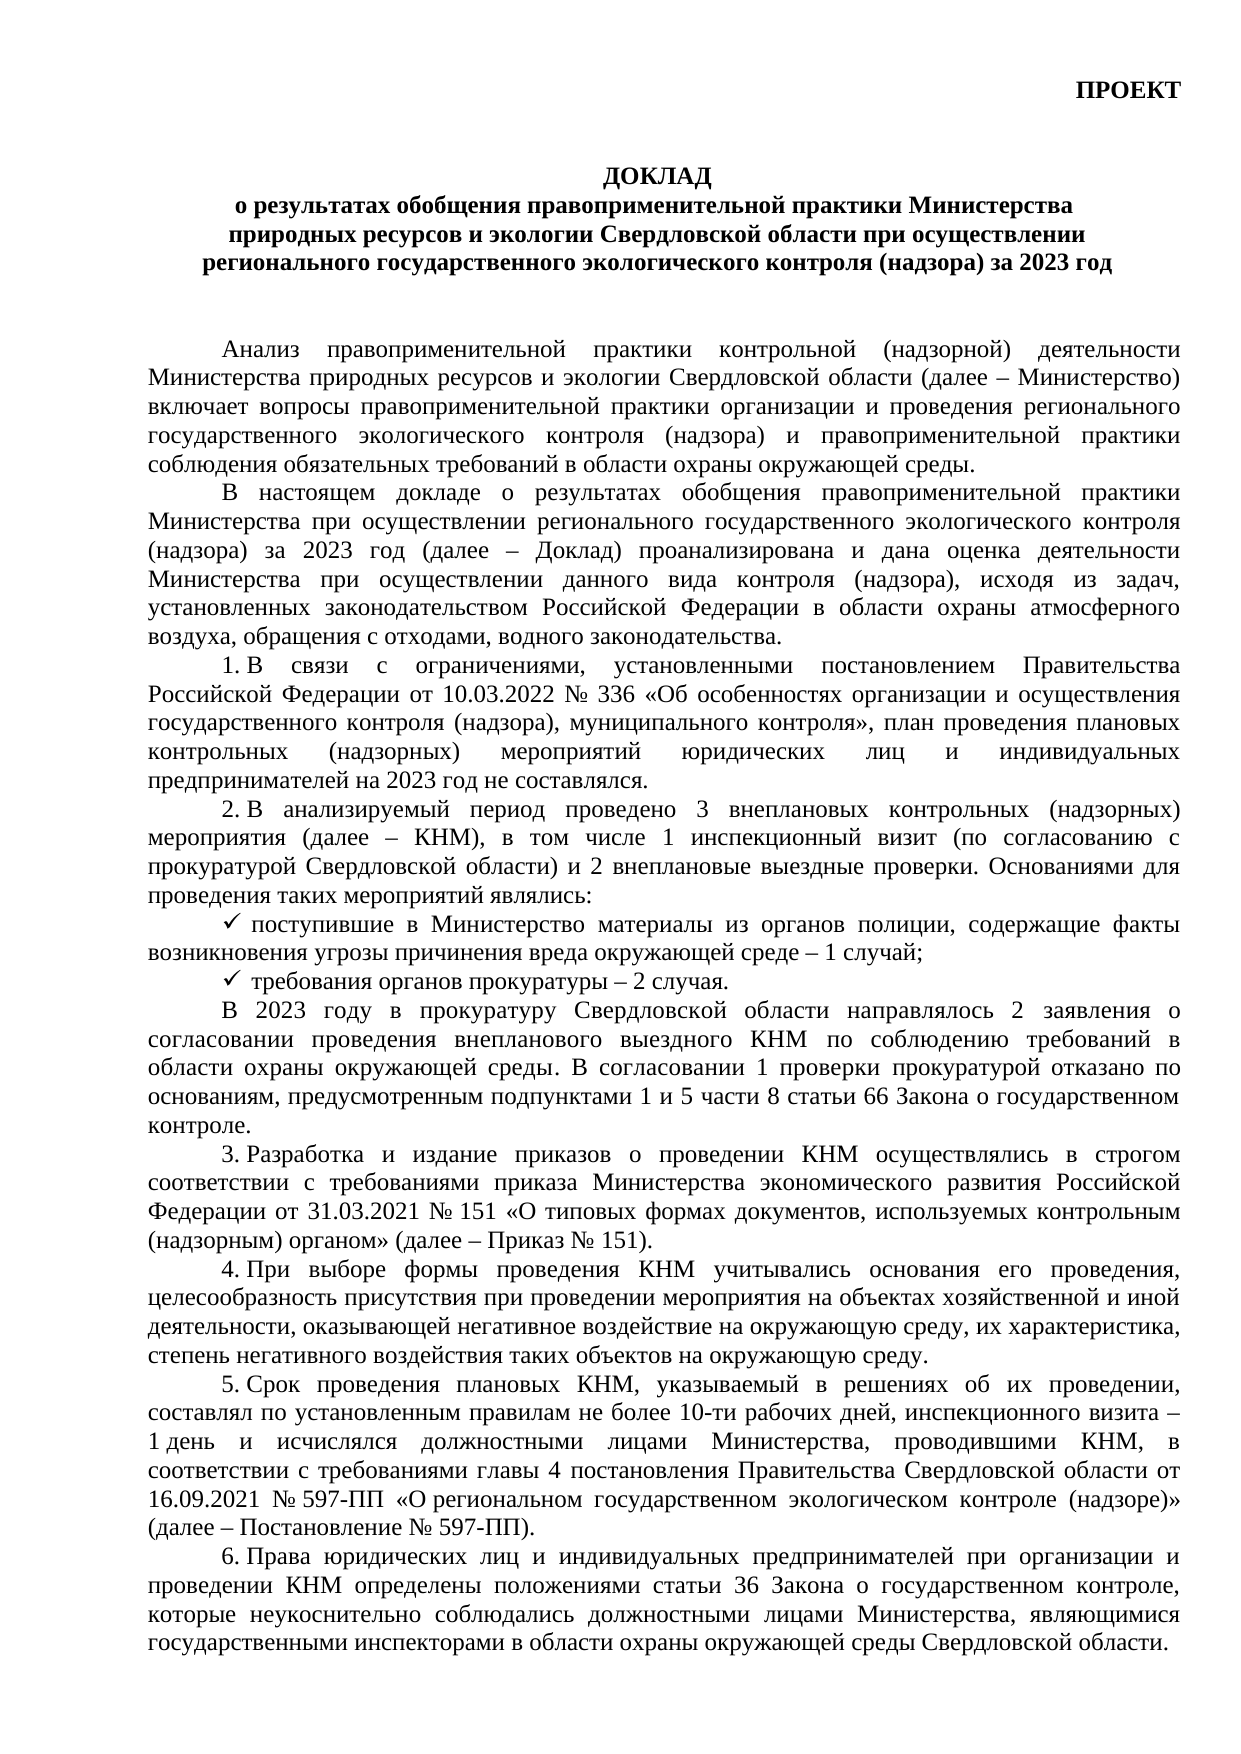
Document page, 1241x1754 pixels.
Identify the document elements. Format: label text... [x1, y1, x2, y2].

text 2. В анализируемый период проведено 3 внеплановых контрольных (надзорных) мероприятия (далее – КНМ), в том числе 1 инспекционный визит (по согласованию с прокуратурой Свердловской области) и 2 внеплановые выездные проверки. Основаниями для проведения таких мероприятий являлись: [148, 794, 1181, 909]
text о результатах обобщения правоприменительной практики Министерства природных ресурсов и экологии Свердловской области при осуществлении регионального государственного экологического контроля (надзора) за 2023 год [148, 190, 1167, 276]
text 5. Срок проведения плановых КНМ, указываемый в решениях об их проведении, составлял по установленным правилам не более 10-ти рабочих дней, инспекционного визита – 1 день и исчислялся должностными лицами Министерства, проводившими КНМ, в соответствии с требованиями главы 4 постановления Правительства Свердловской области от 16.09.2021 № 597-ПП «О региональном государственном экологическом контроле (надзоре)» (далее – Постановление № 597-ПП). [148, 1369, 1181, 1541]
text 4. При выборе формы проведения КНМ учитывались основания его проведения, целесообразность присутствия при проведении мероприятия на объектах хозяйственной и иной деятельности, оказывающей негативное воздействие на окружающую среду, их характеристика, степень негативного воздействия таких объектов на окружающую среду. [148, 1254, 1181, 1369]
text 3. Разработка и издание приказов о проведении КНМ осуществлялись в строгом соответствии с требованиями приказа Министерства экономического развития Российской Федерации от 31.03.2021 № 151 «О типовых формах документов, используемых контрольным (надзорным) органом» (далее – Приказ № 151). [148, 1139, 1181, 1254]
list поступившие в Министерство материалы из органов полиции, содержащие факты возникновения угрозы причинения вреда окружающей среде – 1 случай; [148, 909, 1181, 966]
text В настоящем докладе о результатах обобщения правоприменительной практики Министерства при осуществлении регионального государственного экологического контроля (надзора) за 2023 год (далее – Доклад) проанализирована и дана оценка деятельности Министерства при осуществлении данного вида контроля (надзора), исходя из задач, установленных законодательством Российской Федерации в области охраны атмосферного воздуха, обращения с отходами, водного законодательства. [148, 477, 1181, 650]
text 1. В связи с ограничениями, установленными постановлением Правительства Российской Федерации от 10.03.2022 № 336 «Об особенностях организации и осуществления государственного контроля (надзора), муниципального контроля», план проведения плановых контрольных (надзорных) мероприятий юридических лиц и индивидуальных предпринимателей на 2023 год не составлялся. [148, 650, 1181, 794]
text 6. Права юридических лиц и индивидуальных предпринимателей при организации и проведении КНМ определены положениями статьи 36 Закона о государственном контроле, которые неукоснительно соблюдались должностными лицами Министерства, являющимися государственными инспекторами в области охраны окружающей среды Свердловской области. [148, 1541, 1181, 1656]
text ДОКЛАД [148, 161, 1167, 190]
text Анализ правоприменительной практики контрольной (надзорной) деятельности Министерства природных ресурсов и экологии Свердловской области (далее – Министерство) включает вопросы правоприменительной практики организации и проведения регионального государственного экологического контроля (надзора) и правоприменительной практики соблюдения обязательных требований в области охраны окружающей среды. [148, 334, 1181, 477]
list требования органов прокуратуры – 2 случая. [148, 966, 1181, 995]
text ПРОЕКТ [664, 75, 1181, 104]
text В 2023 году в прокуратуру Свердловской области направлялось 2 заявления о согласовании проведения внепланового выездного КНМ по соблюдению требований в области охраны окружающей среды. В согласовании 1 проверки прокуратурой отказано по основаниям, предусмотренным подпунктами 1 и 5 части 8 статьи 66 Закона о государственном контроле. [148, 995, 1181, 1139]
